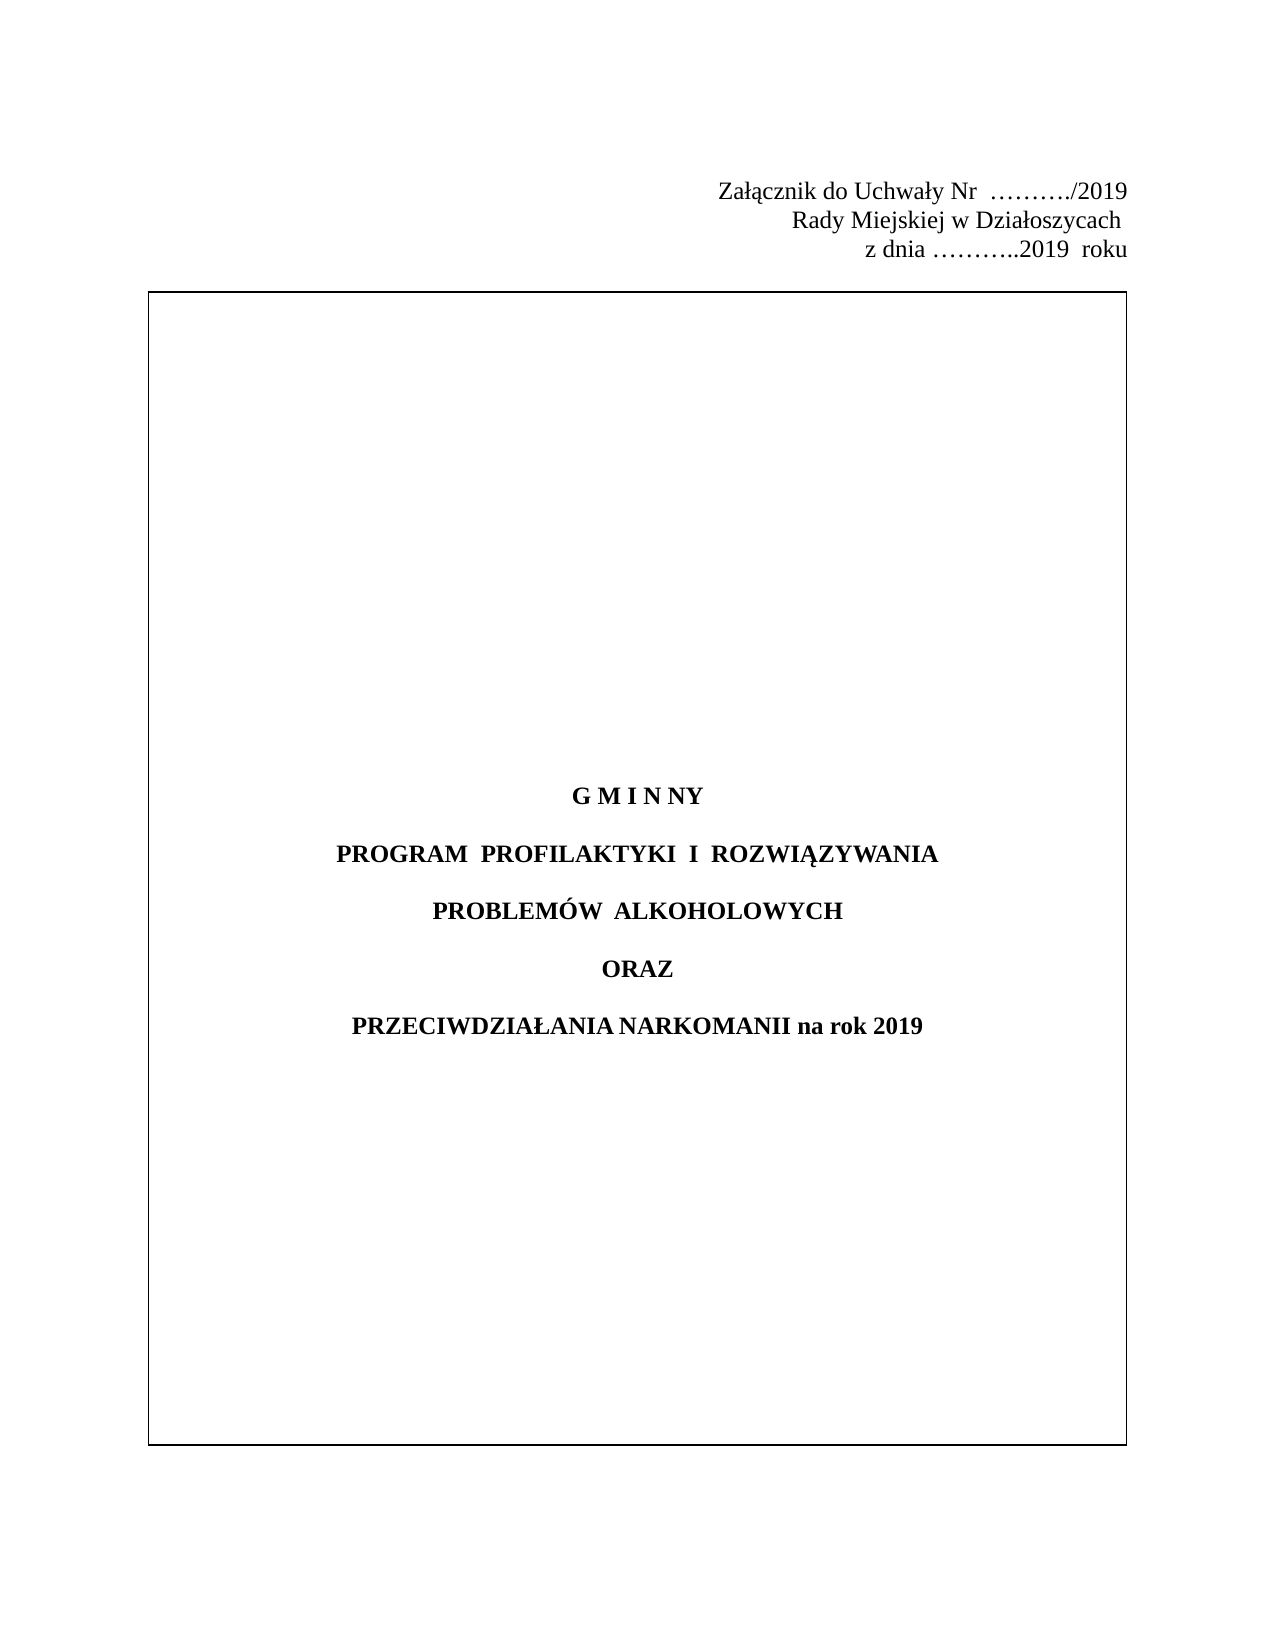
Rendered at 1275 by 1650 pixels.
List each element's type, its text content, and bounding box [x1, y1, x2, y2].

text PROGRAM PROFILAKTYKI I ROZWIĄZYWANIA [149, 838, 1126, 867]
text PRZECIWDZIAŁANIA NARKOMANII na rok 2019 [149, 1010, 1126, 1040]
text G M I N NY [149, 780, 1126, 810]
text ORAZ [149, 953, 1126, 982]
subtitle PROBLEMÓW ALKOHOLOWYCH [149, 895, 1126, 925]
text Załącznik do Uchwały Nr ………./2019 Rady Miejskiej w Działoszycach z dnia ………..2019 roku [148, 176, 1127, 263]
